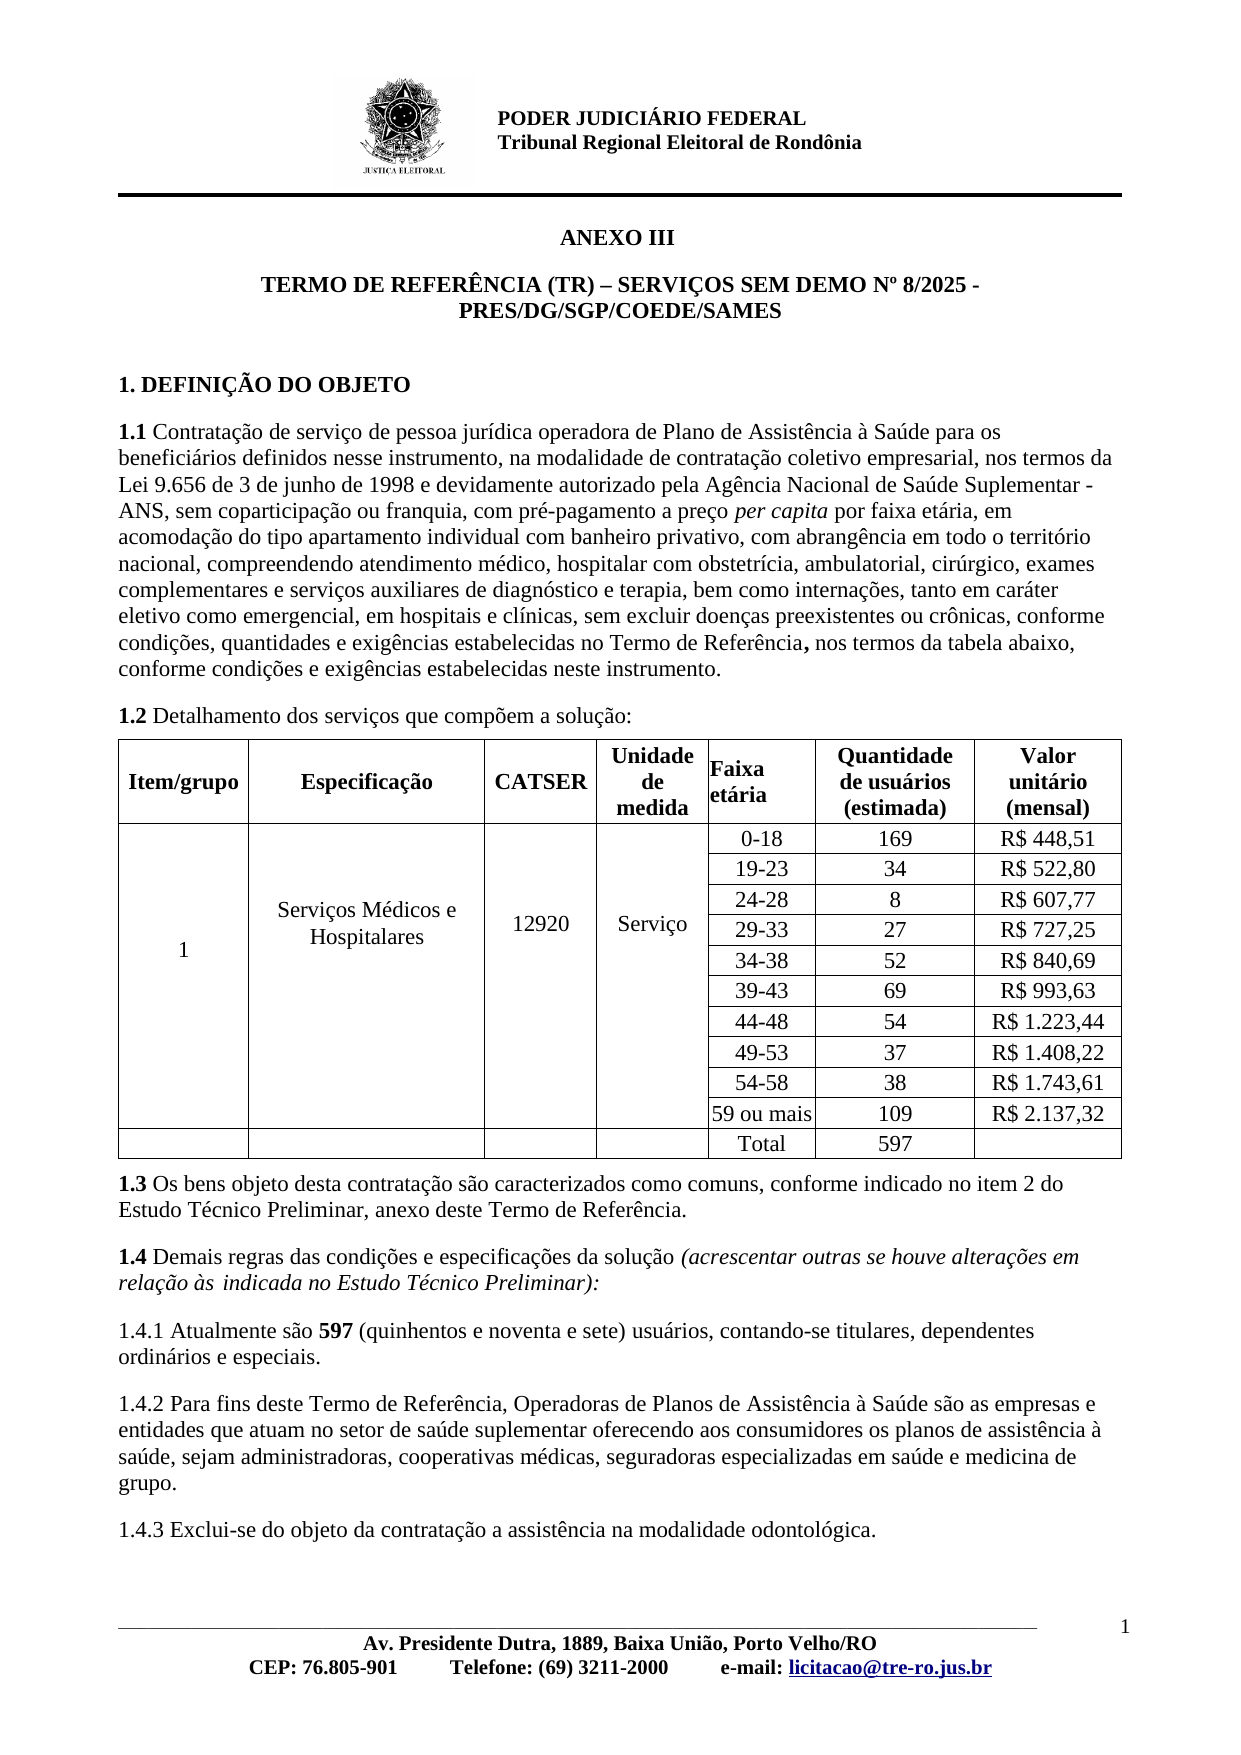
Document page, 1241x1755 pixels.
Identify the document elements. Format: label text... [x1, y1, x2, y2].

text ANEXO III [118, 224, 1122, 250]
table_cell 54 [816, 1007, 974, 1036]
table_cell R$ 993,63 [975, 976, 1121, 1006]
table_cell R$ 607,77 [975, 885, 1121, 914]
table_cell 44-48 [709, 1007, 815, 1036]
table_cell 12920 [485, 824, 596, 1128]
table_cell Serviços Médicos e Hospitalares [249, 824, 484, 1128]
table_cell 169 [816, 824, 974, 853]
table_cell R$ 1.743,61 [975, 1068, 1121, 1097]
table_cell 49-53 [709, 1037, 815, 1067]
table_header CATSER [485, 740, 596, 822]
table_header Especificação [249, 740, 484, 822]
table_cell 597 [816, 1129, 974, 1158]
table_header Unidade de medida [597, 740, 708, 822]
text 1.4.3 Exclui-se do objeto da contratação a assistência na modalidade odontológica. [118, 1516, 1122, 1543]
table_cell R$ 522,80 [975, 854, 1121, 883]
table_header Faixa etária [709, 740, 815, 822]
text 1. DEFINIÇÃO DO OBJETO [118, 371, 1122, 397]
table_header Valor unitário (mensal) [975, 740, 1121, 822]
table_cell 109 [816, 1098, 974, 1128]
table_header Quantidade de usuários (estimada) [816, 740, 974, 822]
table_cell R$ 727,25 [975, 915, 1121, 944]
table_cell 34-38 [709, 946, 815, 975]
table_cell 1 [119, 824, 248, 1128]
table_cell R$ 2.137,32 [975, 1098, 1121, 1128]
table_cell R$ 1.223,44 [975, 1007, 1121, 1036]
table_cell [249, 1129, 484, 1158]
table_cell 27 [816, 915, 974, 944]
table_cell 52 [816, 946, 974, 975]
text 1.4.2 Para fins deste Termo de Referência, Operadoras de Planos de Assistência à Saúde são as empresas e entidades que atuam no setor de saúde suplementar oferecendo aos consumidores os planos de assistência à saúde, sejam administradoras, cooperativas médicas, seguradoras especializadas em saúde e medicina de grupo. [118, 1390, 1122, 1496]
table_cell 69 [816, 976, 974, 1006]
table_cell 38 [816, 1068, 974, 1097]
table_cell Serviço [597, 824, 708, 1128]
table_cell R$ 840,69 [975, 946, 1121, 975]
table_cell 54-58 [709, 1068, 815, 1097]
table_cell R$ 1.408,22 [975, 1037, 1121, 1067]
text 1.1 Contratação de serviço de pessoa jurídica operadora de Plano de Assistência à Saúde para os beneficiários definidos nesse instrumento, na modalidade de contratação coletivo empresarial, nos termos da Lei 9.656 de 3 de junho de 1998 e devidamente autorizado pela Agência Nacional de Saúde Suplementar - ANS, sem coparticipação ou franquia, com pré-pagamento a preço per capita por faixa etária, em acomodação do tipo apartamento individual com banheiro privativo, com abrangência em todo o território nacional, compreendendo atendimento médico, hospitalar com obstetrícia, ambulatorial, cirúrgico, exames complementares e serviços auxiliares de diagnóstico e terapia, bem como internações, tanto em caráter eletivo como emergencial, em hospitais e clínicas, sem excluir doenças preexistentes ou crônicas, conforme condições, quantidades e exigências estabelecidas no Termo de Referência, nos termos da tabela abaixo, conforme condições e exigências estabelecidas neste instrumento. [118, 418, 1122, 682]
text 1.2 Detalhamento dos serviços que compõem a solução: [118, 702, 1122, 729]
table_cell [597, 1129, 708, 1158]
table_cell 24-28 [709, 885, 815, 914]
table_cell 34 [816, 854, 974, 883]
table_cell 37 [816, 1037, 974, 1067]
table_cell Total [709, 1129, 815, 1158]
table_cell 29-33 [709, 915, 815, 944]
table_cell 59 ou mais [709, 1098, 815, 1128]
table_cell [119, 1129, 248, 1158]
table_cell 8 [816, 885, 974, 914]
text TERMO DE REFERÊNCIA (TR) – serviços sem demo Nº 8/2025 - PRES/DG/SGP/COEDE/SAMES [118, 271, 1122, 324]
table_cell [485, 1129, 596, 1158]
text 1.3 Os bens objeto desta contratação são caracterizados como comuns, conforme indicado no item 2 do Estudo Técnico Preliminar, anexo deste Termo de Referência. [118, 1169, 1122, 1222]
table_cell [975, 1129, 1121, 1158]
table_cell 0-18 [709, 824, 815, 853]
table_header Item/grupo [119, 740, 248, 822]
table_cell R$ 448,51 [975, 824, 1121, 853]
text 1.4.1 Atualmente são 597 (quinhentos e noventa e sete) usuários, contando-se titulares, dependentes ordinários e especiais. [118, 1317, 1122, 1369]
table_cell 39-43 [709, 976, 815, 1006]
text 1.4 Demais regras das condições e especificações da solução (acrescentar outras se houve alterações em relação às indicada no Estudo Técnico Preliminar): [118, 1243, 1122, 1296]
table_cell 19-23 [709, 854, 815, 883]
